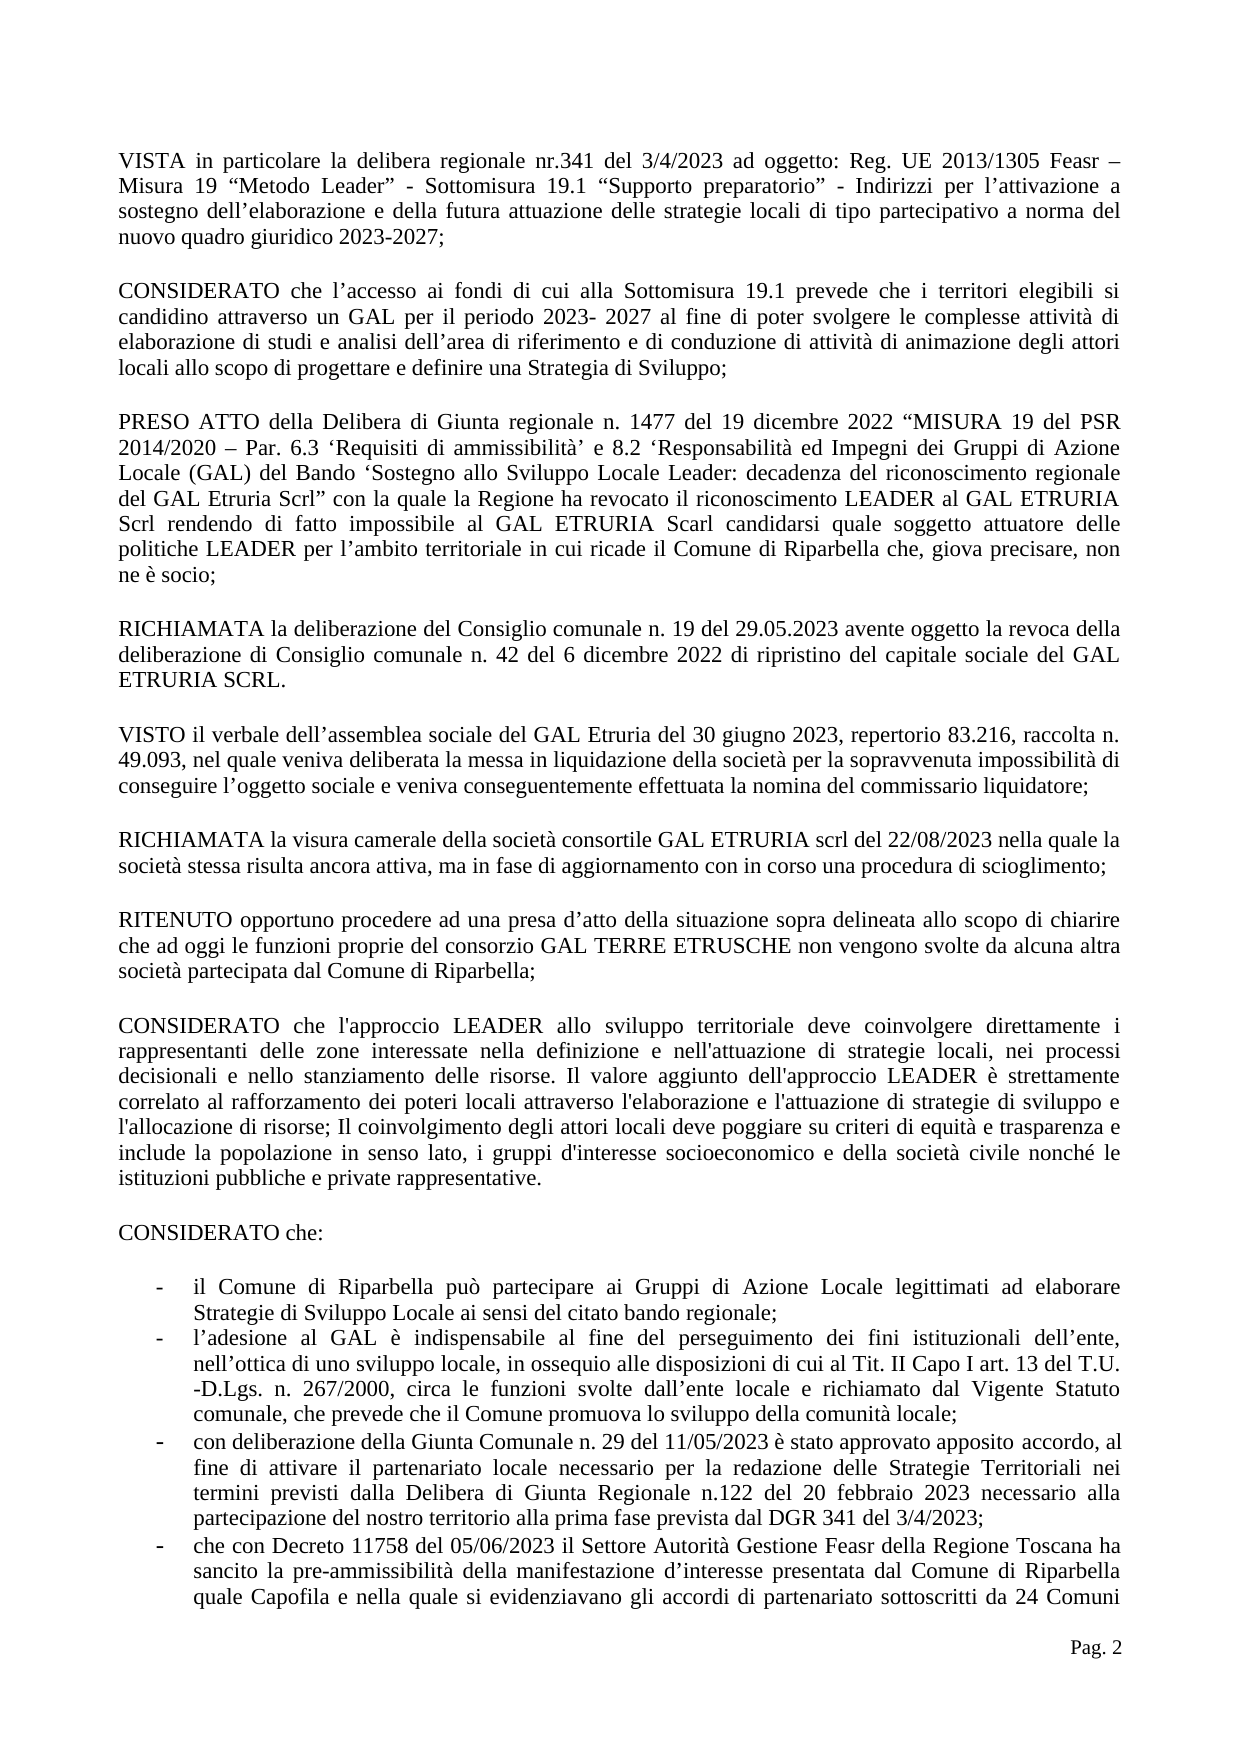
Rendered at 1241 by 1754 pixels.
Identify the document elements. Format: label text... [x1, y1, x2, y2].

list con deliberazione della Giunta Comunale n. 29 del 11/05/2023 è stato approvato apposito accordo, al fine di attivare il partenariato locale necessario per la redazione delle Strategie Territoriali nei termini previsti dalla Delibera di Giunta Regionale n.122 del 20 febbraio 2023 necessario alla partecipazione del nostro territorio alla prima fase prevista dal DGR 341 del 3/4/2023; [156, 1427, 1122, 1531]
text CONSIDERATO che l'approccio LEADER allo sviluppo territoriale deve coinvolgere direttamente i rappresentanti delle zone interessate nella definizione e nell'attuazione di strategie locali, nei processi decisionali e nello stanziamento delle risorse. Il valore aggiunto dell'approccio LEADER è strettamente correlato al rafforzamento dei poteri locali attraverso l'elaborazione e l'attuazione di strategie di sviluppo e l'allocazione di risorse; Il coinvolgimento degli attori locali deve poggiare su criteri di equità e trasparenza e include la popolazione in senso lato, i gruppi d'interesse socioeconomico e della società civile nonché le istituzioni pubbliche e private rappresentative. [118, 1013, 1122, 1191]
text VISTA in particolare la delibera regionale nr.341 del 3/4/2023 ad oggetto: Reg. UE 2013/1305 Feasr – Misura 19 “Metodo Leader” - Sottomisura 19.1 “Supporto preparatorio” - Indirizzi per l’attivazione a sostegno dell’elaborazione e della futura attuazione delle strategie locali di tipo partecipativo a norma del nuovo quadro giuridico 2023-2027; [118, 148, 1122, 249]
text RICHIAMATA la deliberazione del Consiglio comunale n. 19 del 29.05.2023 avente oggetto la revoca della deliberazione di Consiglio comunale n. 42 del 6 dicembre 2022 di ripristino del capitale sociale del GAL ETRURIA SCRL. [118, 616, 1122, 693]
text CONSIDERATO che: [118, 1220, 1122, 1245]
text RICHIAMATA la visura camerale della società consortile GAL ETRURIA scrl del 22/08/2023 nella quale la società stessa risulta ancora attiva, ma in fase di aggiornamento con in corso una procedura di scioglimento; [118, 827, 1122, 878]
list che con Decreto 11758 del 05/06/2023 il Settore Autorità Gestione Feasr della Regione Toscana ha sancito la pre-ammissibilità della manifestazione d’interesse presentata dal Comune di Riparbella quale Capofila e nella quale si evidenziavano gli accordi di partenariato sottoscritti da 24 Comuni [156, 1531, 1122, 1609]
text VISTO il verbale dell’assemblea sociale del GAL Etruria del 30 giugno 2023, repertorio 83.216, raccolta n. 49.093, nel quale veniva deliberata la messa in liquidazione della società per la sopravvenuta impossibilità di conseguire l’oggetto sociale e veniva conseguentemente effettuata la nomina del commissario liquidatore; [118, 722, 1122, 798]
list l’adesione al GAL è indispensabile al fine del perseguimento dei fini istituzionali dell’ente, nell’ottica di uno sviluppo locale, in ossequio alle disposizioni di cui al Tit. II Capo I art. 13 del T.U. -D.Lgs. n. 267/2000, circa le funzioni svolte dall’ente locale e richiamato dal Vigente Statuto comunale, che prevede che il Comune promuova lo sviluppo della comunità locale; [156, 1325, 1122, 1427]
list il Comune di Riparbella può partecipare ai Gruppi di Azione Locale legittimati ad elaborare Strategie di Sviluppo Locale ai sensi del citato bando regionale; [156, 1274, 1122, 1325]
text CONSIDERATO che l’accesso ai fondi di cui alla Sottomisura 19.1 prevede che i territori elegibili si candidino attraverso un GAL per il periodo 2023- 2027 al fine di poter svolgere le complesse attività di elaborazione di studi e analisi dell’area di riferimento e di conduzione di attività di animazione degli attori locali allo scopo di progettare e definire una Strategia di Sviluppo; [118, 278, 1122, 380]
text RITENUTO opportuno procedere ad una presa d’atto della situazione sopra delineata allo scopo di chiarire che ad oggi le funzioni proprie del consorzio GAL TERRE ETRUSCHE non vengono svolte da alcuna altra società partecipata dal Comune di Riparbella; [118, 907, 1122, 983]
text PRESO ATTO della Delibera di Giunta regionale n. 1477 del 19 dicembre 2022 “MISURA 19 del PSR 2014/2020 – Par. 6.3 ‘Requisiti di ammissibilità’ e 8.2 ‘Responsabilità ed Impegni dei Gruppi di Azione Locale (GAL) del Bando ‘Sostegno allo Sviluppo Locale Leader: decadenza del riconoscimento regionale del GAL Etruria Scrl” con la quale la Regione ha revocato il riconoscimento LEADER al GAL ETRURIA Scrl rendendo di fatto impossibile al GAL ETRURIA Scarl candidarsi quale soggetto attuatore delle politiche LEADER per l’ambito territoriale in cui ricade il Comune di Riparbella che, giova precisare, non ne è socio; [118, 409, 1122, 587]
